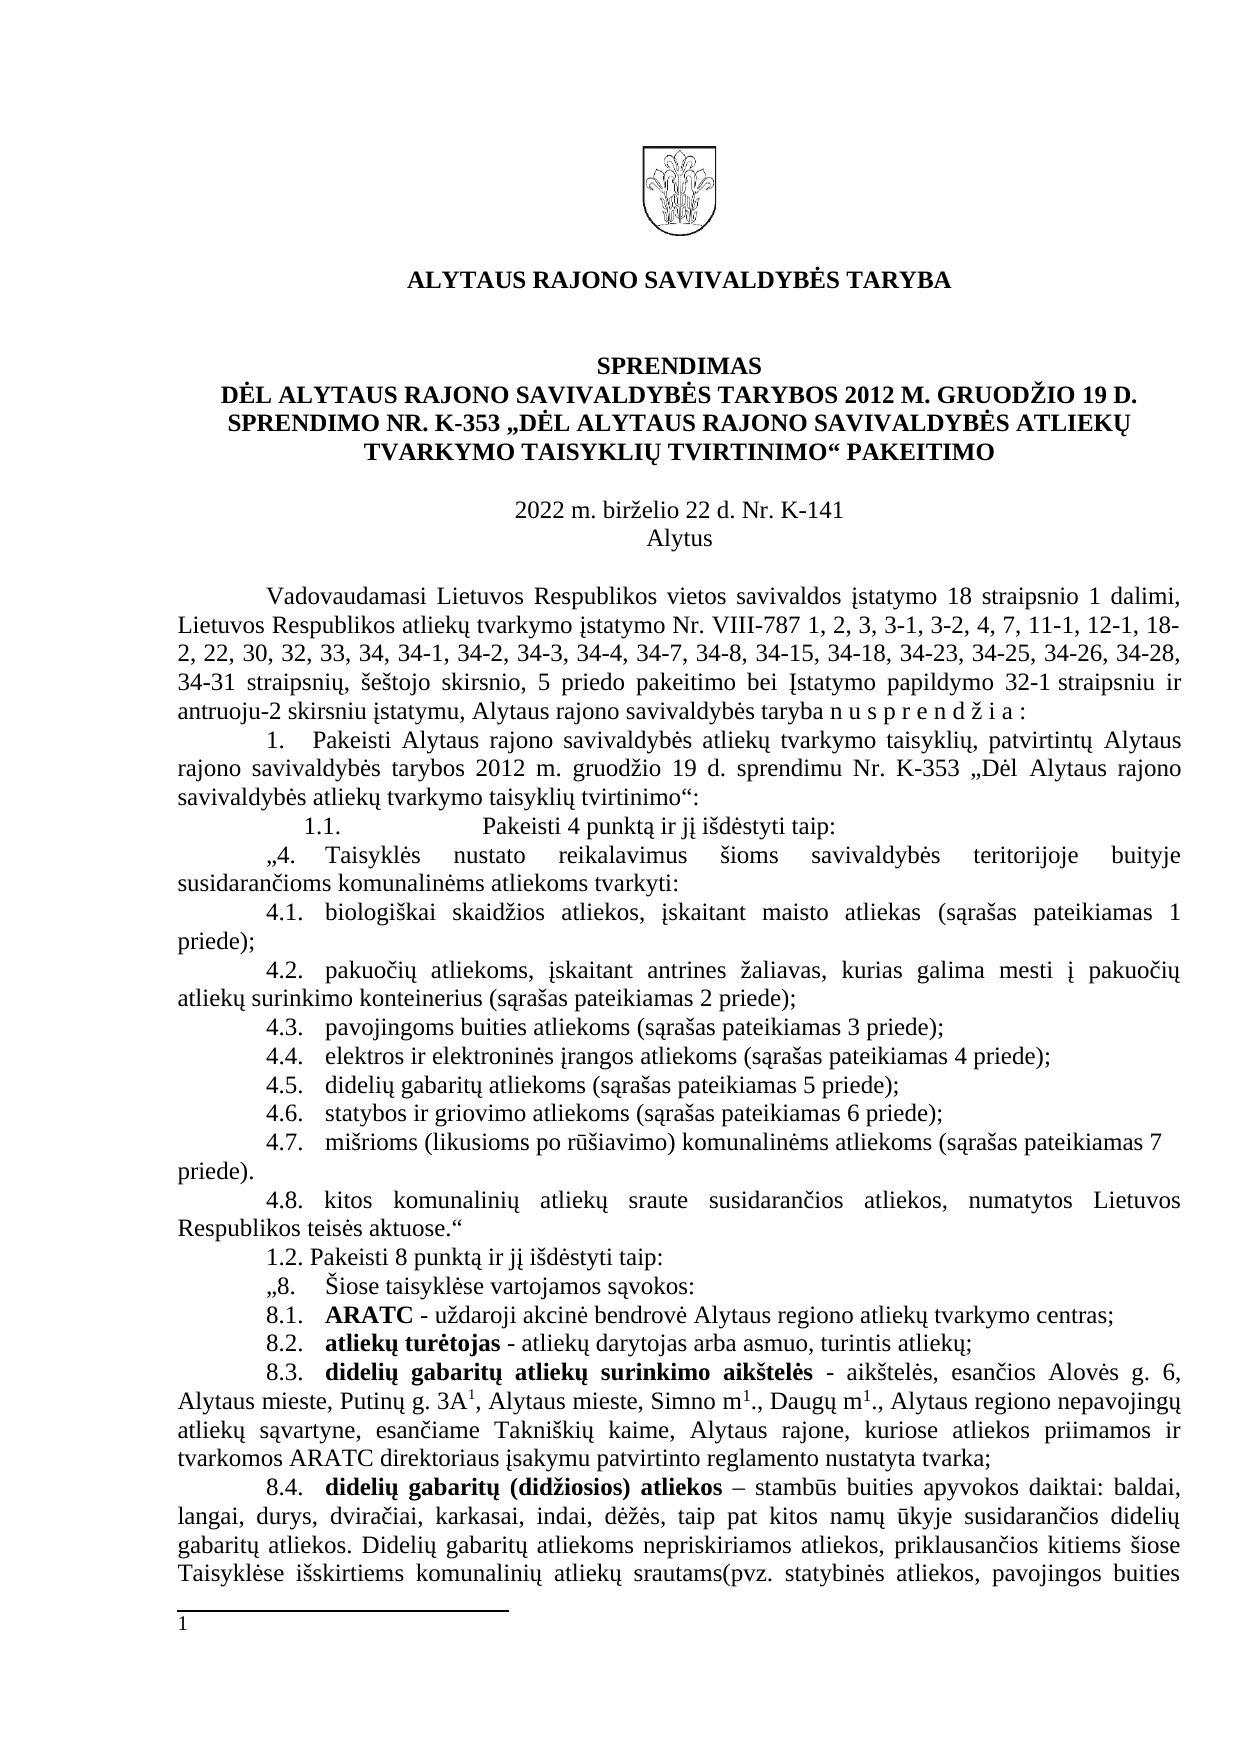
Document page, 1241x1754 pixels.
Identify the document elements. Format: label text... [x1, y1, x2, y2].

text „8. Šiose taisyklėse vartojamos sąvokos: [177, 1271, 1181, 1300]
text SPRENDIMAS [177, 351, 1181, 380]
text 4.8. kitos komunalinių atliekų sraute susidarančios atliekos, numatytos Lietuvos Respublikos teisės aktuose.“ [177, 1185, 1181, 1242]
text Vadovaudamasi Lietuvos Respublikos vietos savivaldos įstatymo 18 straipsnio 1 dalimi, Lietuvos Respublikos atliekų tvarkymo įstatymo Nr. VIII-787 1, 2, 3, 3-1, 3-2, 4, 7, 11-1, 12-1, 18-2, 22, 30, 32, 33, 34, 34-1, 34-2, 34-3, 34-4, 34-7, 34-8, 34-15, 34-18, 34-23, 34-25, 34-26, 34-28, 34-31 straipsnių, šeštojo skirsnio, 5 priedo pakeitimo bei Įstatymo papildymo 32-1 straipsniu ir antruoju-2 skirsniu įstatymu, Alytaus rajono savivaldybės taryba nusprendžia: [177, 581, 1181, 725]
text 4.3. pavojingoms buities atliekoms (sąrašas pateikiamas 3 priede); [177, 1012, 1181, 1041]
text 8.4. didelių gabaritų (didžiosios) atliekos – stambūs buities apyvokos daiktai: baldai, langai, durys, dviračiai, karkasai, indai, dėžės, taip pat kitos namų ūkyje susidarančios didelių gabaritų atliekos. Didelių gabaritų atliekoms nepriskiriamos atliekos, priklausančios kitiems šiose Taisyklėse išskirtiems komunalinių atliekų srautams(pvz. statybinės atliekos, pavojingos buities [177, 1472, 1181, 1587]
text 4.6. statybos ir griovimo atliekoms (sąrašas pateikiamas 6 priede); [177, 1098, 1181, 1127]
text DĖL ALYTAUS RAJONO SAVIVALDYBĖS TARYBOS 2012 M. GRUODŽIO 19 D. SPRENDIMO NR. K-353 „DĖL ALYTAUS RAJONO SAVIVALDYBĖS ATLIEKŲ TVARKYMO TAISYKLIŲ TVIRTINIMO“ PAKEITIMO [177, 380, 1181, 466]
text 1.1. Pakeisti 4 punktą ir jį išdėstyti taip: [303, 811, 1181, 840]
text 4.4. elektros ir elektroninės įrangos atliekoms (sąrašas pateikiamas 4 priede); [177, 1041, 1181, 1070]
text 4.7. mišrioms (likusioms po rūšiavimo) komunalinėms atliekoms (sąrašas pateikiamas 7 [177, 1127, 1181, 1156]
text priede). [177, 1156, 1181, 1185]
text 1.2. Pakeisti 8 punktą ir jį išdėstyti taip: [177, 1242, 1181, 1271]
text 8.2. atliekų turėtojas - atliekų darytojas arba asmuo, turintis atliekų; [177, 1328, 1181, 1357]
text ALYTAUS RAJONO SAVIVALDYBĖS TARYBA [177, 265, 1181, 293]
text Alytus [177, 523, 1181, 552]
text „4. Taisyklės nustato reikalavimus šioms savivaldybės teritorijoje buityje susidarančioms komunalinėms atliekoms tvarkyti: [177, 840, 1181, 897]
text 4.5. didelių gabaritų atliekoms (sąrašas pateikiamas 5 priede); [177, 1070, 1181, 1098]
text 1. Pakeisti Alytaus rajono savivaldybės atliekų tvarkymo taisyklių, patvirtintų Alytaus rajono savivaldybės tarybos 2012 m. gruodžio 19 d. sprendimu Nr. K-353 „Dėl Alytaus rajono savivaldybės atliekų tvarkymo taisyklių tvirtinimo“: [177, 725, 1181, 811]
text 4.2. pakuočių atliekoms, įskaitant antrines žaliavas, kurias galima mesti į pakuočių atliekų surinkimo konteinerius (sąrašas pateikiamas 2 priede); [177, 955, 1181, 1012]
text 4.1. biologiškai skaidžios atliekos, įskaitant maisto atliekas (sąrašas pateikiamas 1 priede); [177, 897, 1181, 955]
text 2022 m. birželio 22 d. Nr. K-141 [177, 495, 1181, 523]
text 8.3. didelių gabaritų atliekų surinkimo aikštelės - aikštelės, esančios Alovės g. 6, Alytaus mieste, Putinų g. 3A, Alytaus mieste, Simno m1., Daugų m1., Alytaus regiono nepavojingų atliekų sąvartyne, esančiame Takniškių kaime, Alytaus rajone, kuriose atliekos priimamos ir tvarkomos ARATC direktoriaus įsakymu patvirtinto reglamento nustatyta tvarka; [177, 1357, 1181, 1472]
text 8.1. ARATC - uždaroji akcinė bendrovė Alytaus regiono atliekų tvarkymo centras; [177, 1300, 1181, 1328]
